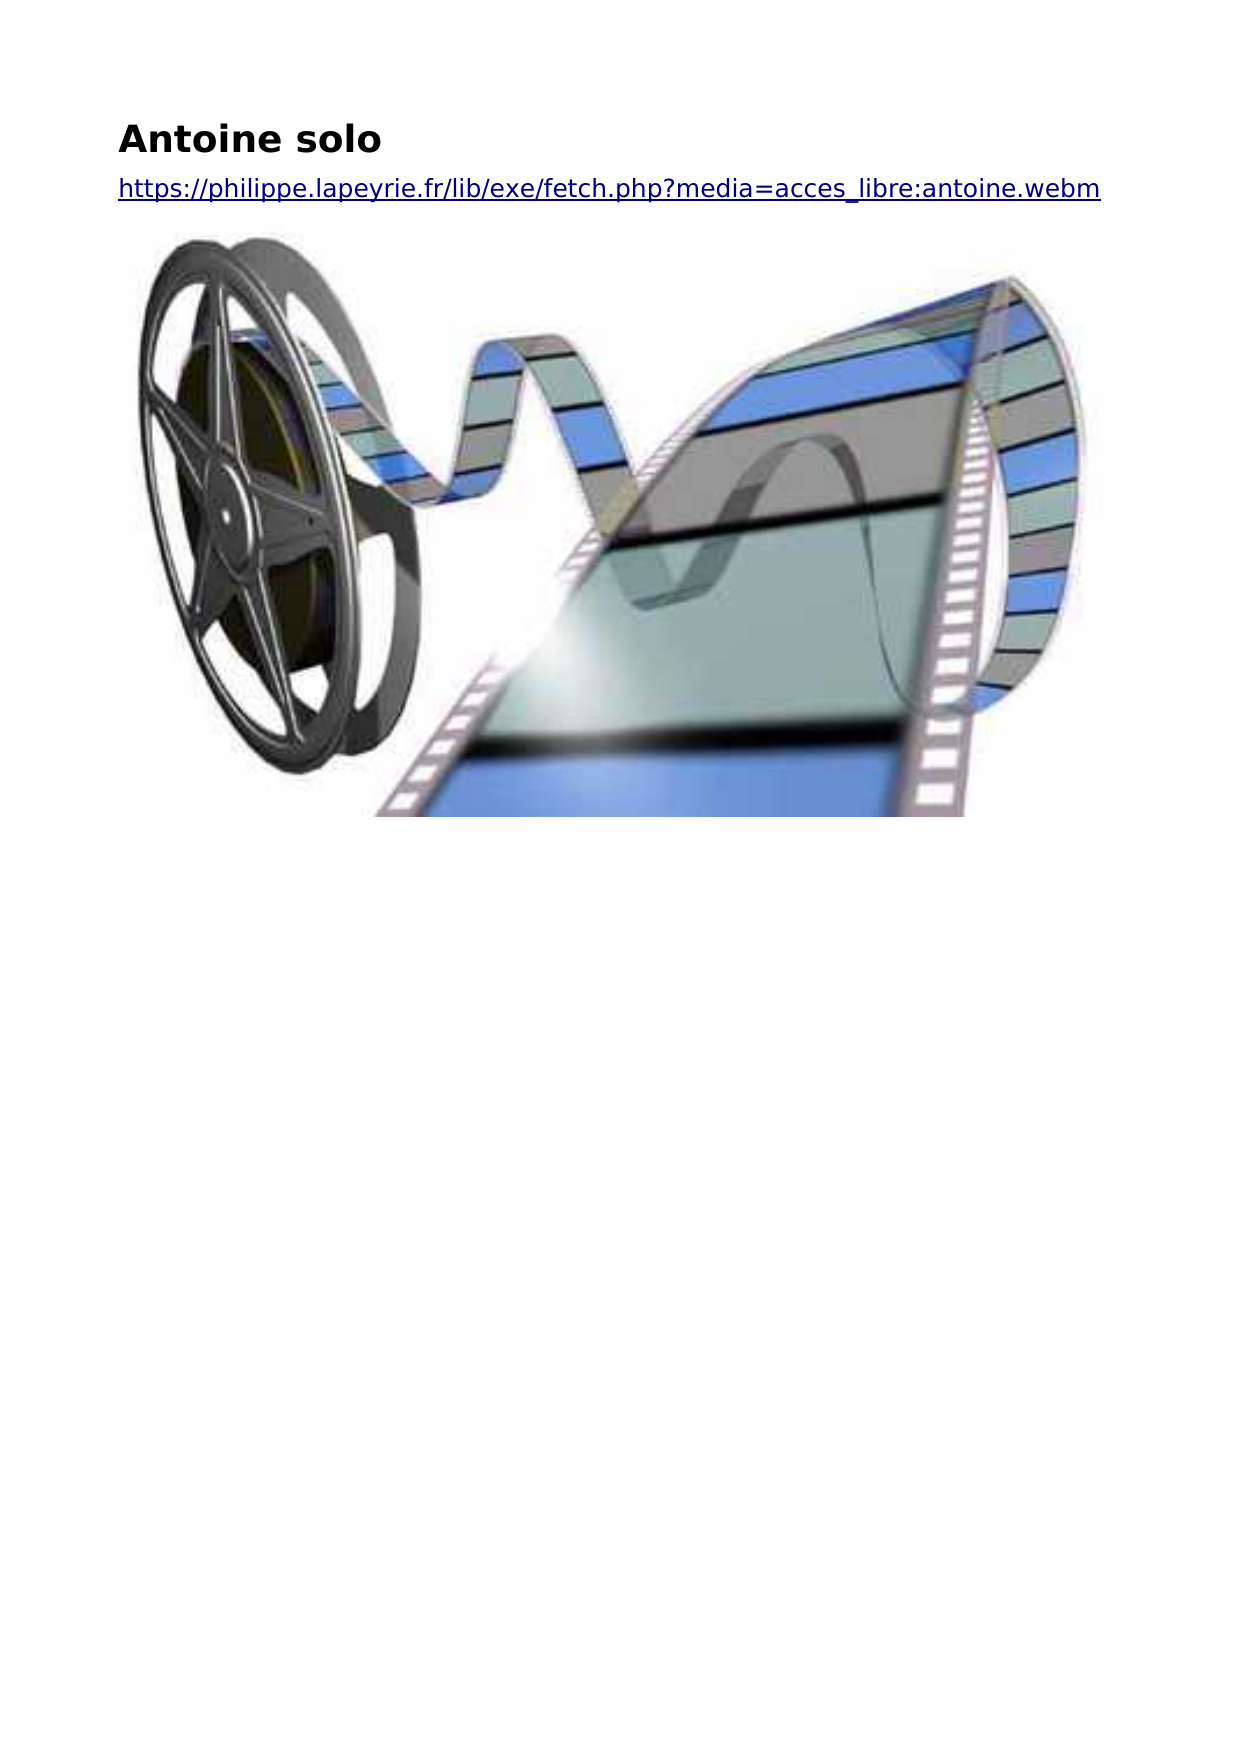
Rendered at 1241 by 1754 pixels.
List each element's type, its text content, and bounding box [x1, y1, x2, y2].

picture [118, 216, 1123, 817]
text https://philippe.lapeyrie.fr/lib/exe/fetch.php?media=acces_libre:antoine.webm [118, 174, 1122, 203]
subtitle Antoine solo [118, 118, 1122, 162]
